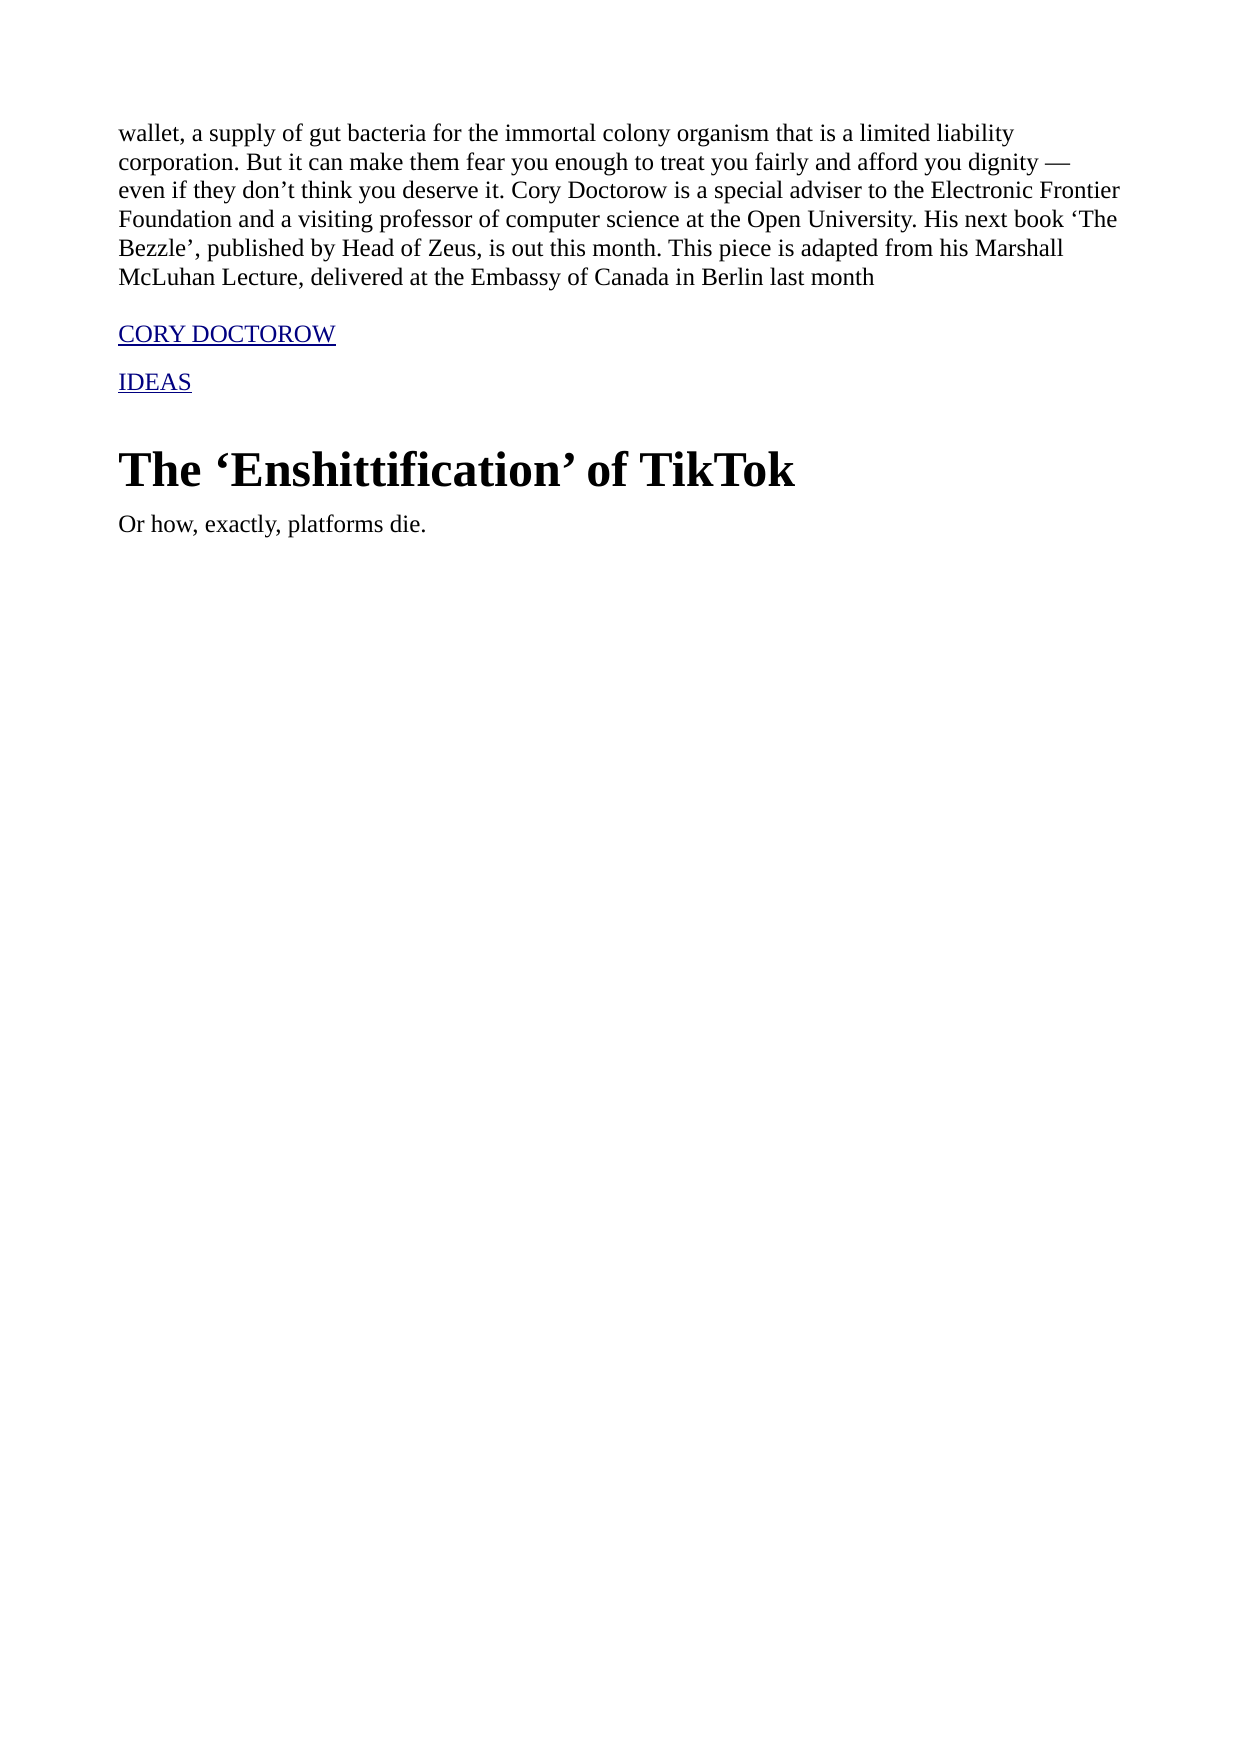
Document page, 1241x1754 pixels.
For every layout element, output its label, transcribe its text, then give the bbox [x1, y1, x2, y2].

text wallet, a supply of gut bacteria for the immortal colony organism that is a limited liability corporation. But it can make them fear you enough to treat you fairly and afford you dignity — even if they don’t think you deserve it. Cory Doctorow is a special adviser to the Electronic Frontier Foundation and a visiting professor of computer science at the Open University. His next book ‘The Bezzle’, published by Head of Zeus, is out this month. This piece is adapted from his Marshall McLuhan Lecture, delivered at the Embassy of Canada in Berlin last month [118, 118, 1122, 291]
subtitle The ‘Enshittification’ of TikTok [118, 439, 1122, 497]
text Or how, exactly, platforms die. [118, 509, 1122, 538]
text IDEAS [118, 367, 1122, 396]
text CORY DOCTOROW [118, 319, 1122, 348]
